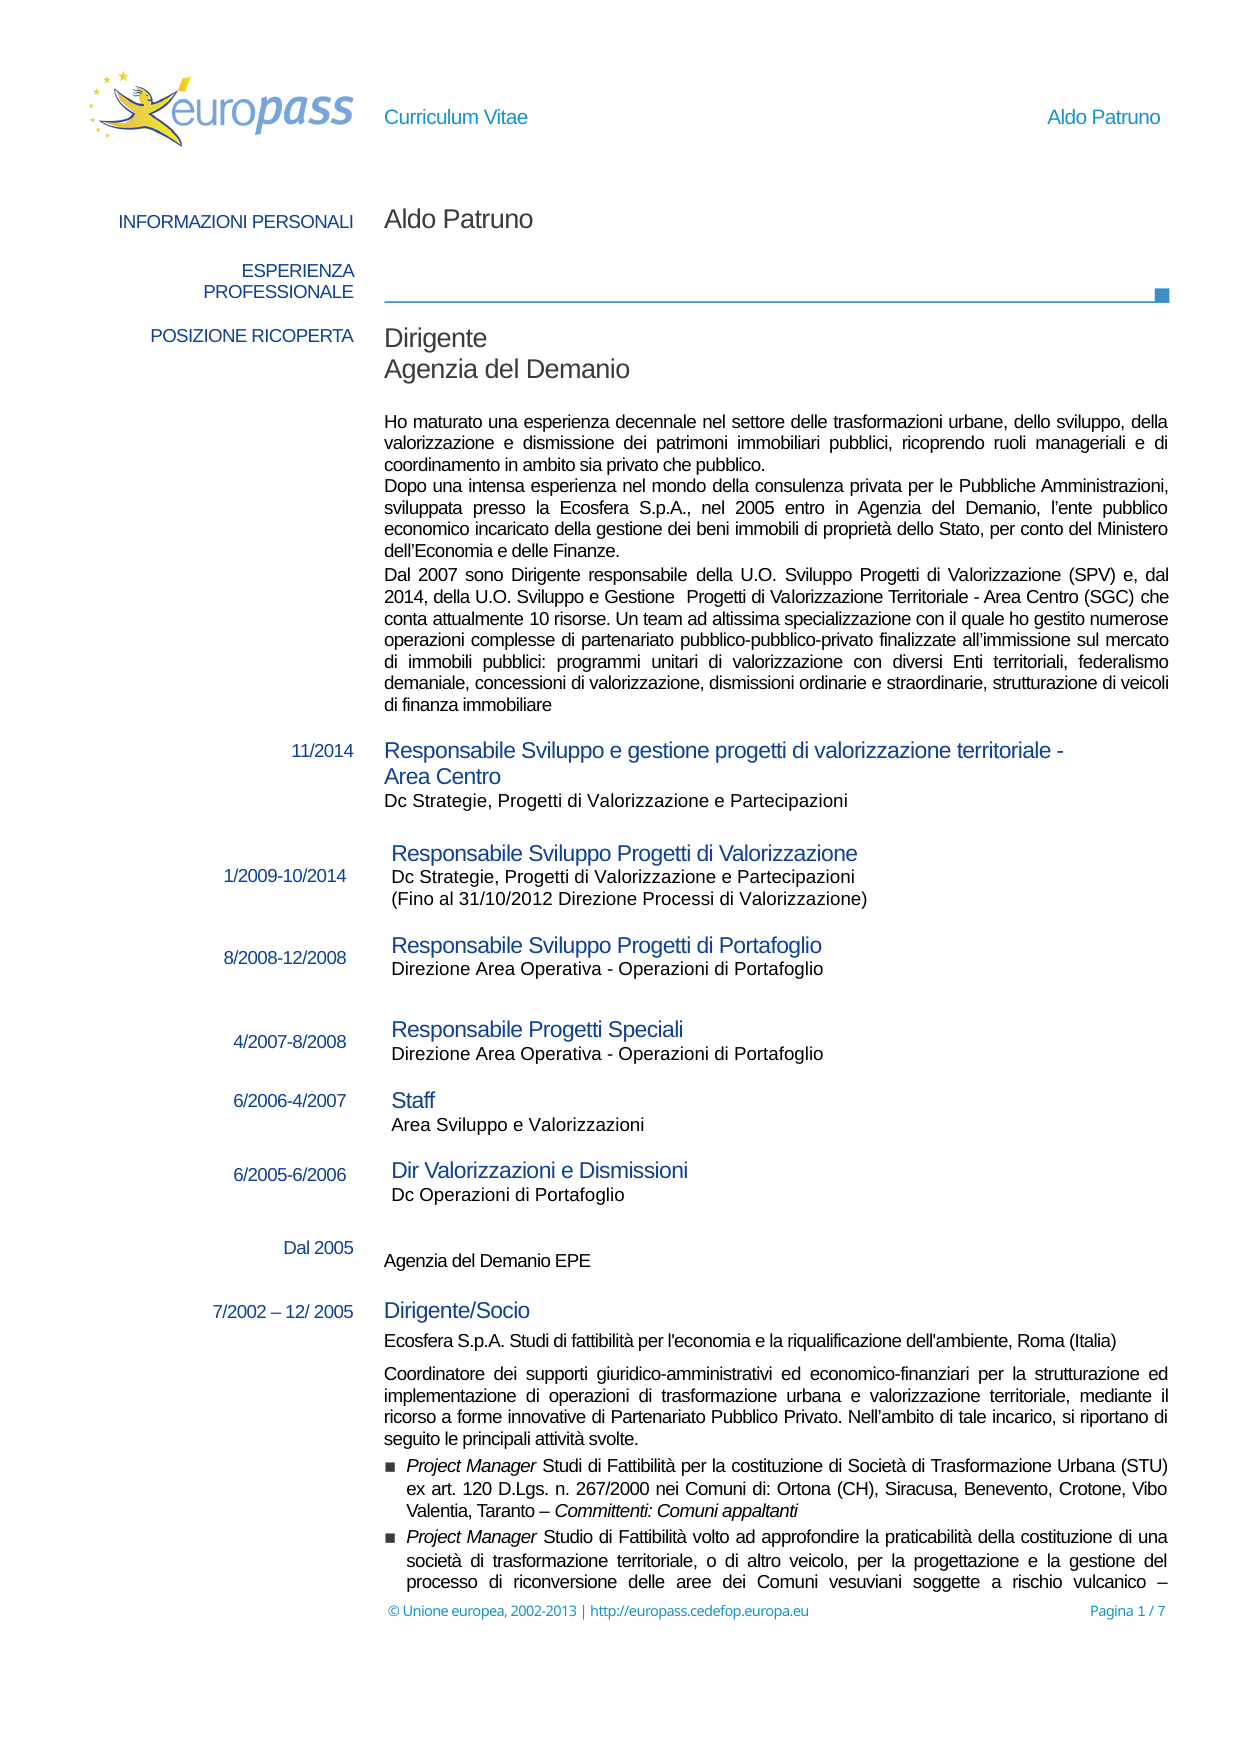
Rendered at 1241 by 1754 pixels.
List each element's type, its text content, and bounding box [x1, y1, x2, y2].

table_cell 8/2008-12/2008 [89, 919, 384, 994]
table_header Aldo Patruno [384, 201, 1169, 236]
table_cell [89, 236, 1169, 260]
table_cell 6/2005-6/2006 [89, 1161, 384, 1234]
table_cell 6/2006-4/2007 [89, 1088, 384, 1161]
table_cell [89, 715, 384, 737]
table_cell Ho maturato una esperienza decennale nel settore delle trasformazioni urbane, dello sviluppo, della valorizzazione e dismissione dei patrimoni immobiliari pubblici, ricoprendo ruoli manageriali e di coordinamento in ambito sia privato che pubblico. Dopo una intensa esperienza nel mondo della consulenza privata per le Pubbliche Amministrazioni, sviluppata presso la Ecosfera S.p.A., nel 2005 entro in Agenzia del Demanio, l’ente pubblico economico incaricato della gestione dei beni immobili di proprietà dello Stato, per conto del Ministero dell’Economia e delle Finanze. Dal 2007 sono Dirigente responsabile della U.O. Sviluppo Progetti di Valorizzazione (SPV) e, dal 2014, della U.O. Sviluppo e Gestione Progetti di Valorizzazione Territoriale - Area Centro (SGC) che conta attualmente 10 risorse. Un team ad altissima specializzazione con il quale ho gestito numerose operazioni complesse di partenariato pubblico-pubblico-privato finalizzate all’immissione sul mercato di immobili pubblici: programmi unitari di valorizzazione con diversi Enti territoriali, federalismo demaniale, concessioni di valorizzazione, dismissioni ordinarie e straordinarie, strutturazione di veicoli di finanza immobiliare [384, 410, 1169, 715]
table_cell Dir Valorizzazioni e Dismissioni Dc Operazioni di Portafoglio [384, 1156, 1169, 1228]
table_header 1/2009-10/2014 [89, 830, 384, 919]
table_header Dal 2005 [89, 1234, 384, 1297]
table_cell [384, 260, 1169, 301]
table_header POSIZIONE RICOPERTA [89, 322, 384, 715]
table_cell 7/2002 – 12/ 2005 [89, 1298, 384, 1592]
table_header INFORMAZIONI PERSONALI [89, 201, 384, 236]
table_cell ESPERIENZA PROFESSIONALE [89, 260, 384, 303]
table_cell Ecosfera S.p.A. Studi di fattibilità per l'economia e la riqualificazione dell'ambiente, Roma (Italia) [384, 1324, 1169, 1360]
table_cell Dirigente/Socio [384, 1298, 1169, 1324]
table_cell 11/2014 [89, 737, 384, 811]
table_header Responsabile Sviluppo Progetti di Valorizzazione Dc Strategie, Progetti di Valorizzazione e Partecipazioni (Fino al 31/10/2012 Direzione Processi di Valorizzazione) [384, 830, 1169, 918]
table_cell Responsabile Sviluppo Progetti di Portafoglio Direzione Area Operativa - Operazioni di Portafoglio [384, 919, 1169, 993]
table_cell Coordinatore dei supporti giuridico-amministrativi ed economico-finanziari per la strutturazione ed implementazione di operazioni di trasformazione urbana e valorizzazione territoriale, mediante il ricorso a forme innovative di Partenariato Pubblico Privato. Nell’ambito di tale incarico, si riportano di seguito le principali attività svolte. Project Manager Studi di Fattibilità per la costituzione di Società di Trasformazione Urbana (STU) ex art. 120 D.Lgs. n. 267/2000 nei Comuni di: Ortona (CH), Siracusa, Benevento, Crotone, Vibo Valentia, Taranto – Committenti: Comuni appaltanti Project Manager Studio di Fattibilità volto ad approfondire la praticabilità della costituzione di una società di trasformazione territoriale, o di altro veicolo, per la progettazione e la gestione del processo di riconversione delle aree dei Comuni vesuviani soggette a rischio vulcanico – [384, 1360, 1169, 1592]
table_cell Staff Area Sviluppo e Valorizzazioni [384, 1087, 1169, 1156]
table_cell Responsabile Sviluppo e gestione progetti di valorizzazione territoriale - Area Centro Dc Strategie, Progetti di Valorizzazione e Partecipazioni [384, 737, 1169, 811]
table_header Dirigente Agenzia del Demanio [384, 322, 1169, 410]
table_cell [384, 715, 1169, 737]
table_header Agenzia del Demanio EPE [384, 1228, 1169, 1297]
table_cell Responsabile Progetti Speciali Direzione Area Operativa - Operazioni di Portafoglio [384, 993, 1169, 1087]
table_cell 4/2007-8/2008 [89, 994, 384, 1087]
